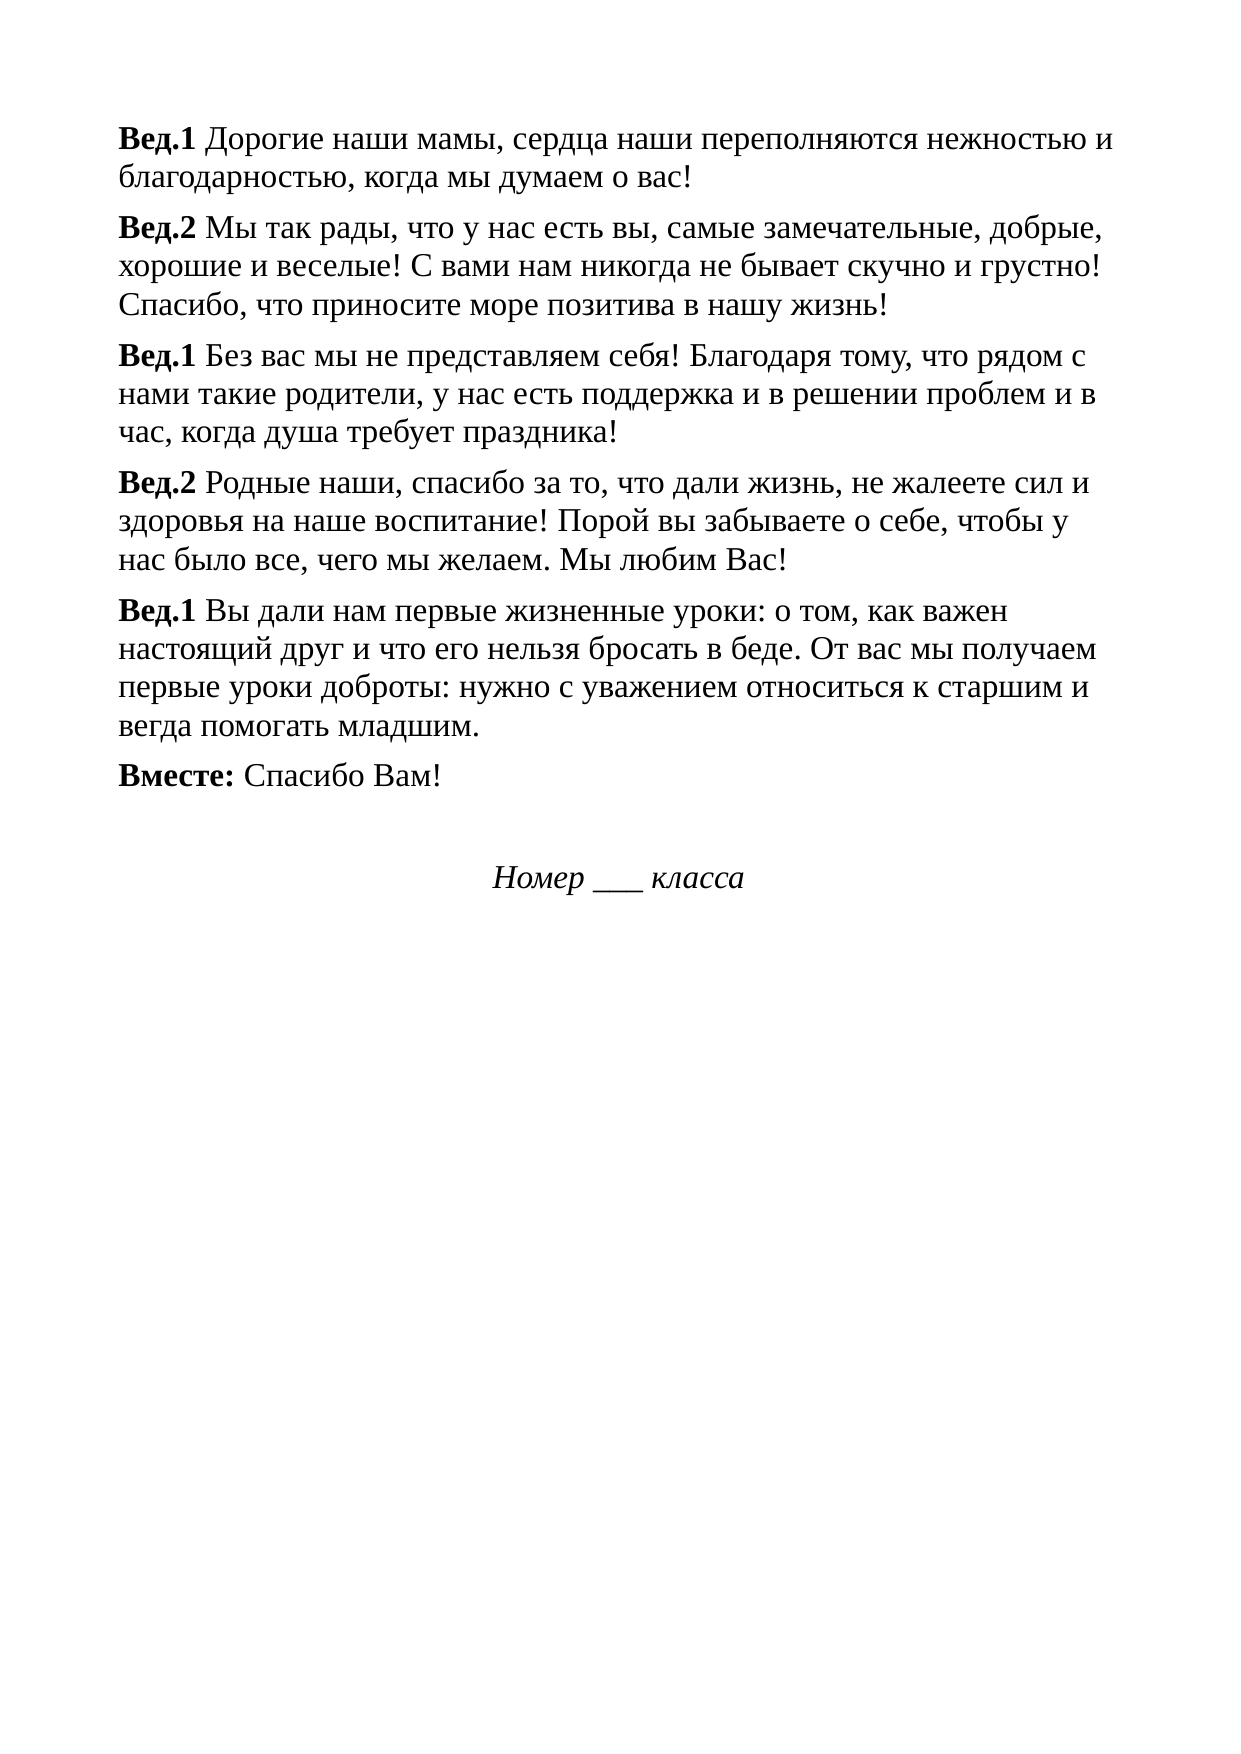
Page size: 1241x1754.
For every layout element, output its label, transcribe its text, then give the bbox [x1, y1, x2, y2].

text Вед.2 Мы так рады, что у нас есть вы, самые замечательные, добрые, хорошие и веселые! С вами нам никогда не бывает скучно и грустно! Спасибо, что приносите море позитива в нашу жизнь! [118, 207, 1122, 322]
text Вед.1 Без вас мы не представляем себя! Благодаря тому, что рядом с нами такие родители, у нас есть поддержка и в решении проблем и в час, когда душа требует праздника! [118, 335, 1122, 450]
text Вед.1 Вы дали нам первые жизненные уроки: о том, как важен настоящий друг и что его нельзя бросать в беде. От вас мы получаем первые уроки доброты: нужно с уважением относиться к старшим и вегда помогать младшим. [118, 590, 1122, 743]
text Вед.2 Родные наши, спасибо за то, что дали жизнь, не жалеете сил и здоровья на наше воспитание! Порой вы забываете о себе, чтобы у нас было все, чего мы желаем. Мы любим Вас! [118, 462, 1122, 577]
text Вед.1 Дорогие наши мамы, сердца наши переполняются нежностью и благодарностью, когда мы думаем о вас! [118, 118, 1122, 195]
text Номер ___ класса [118, 857, 1122, 896]
text Вместе: Спасибо Вам! [118, 756, 1122, 794]
